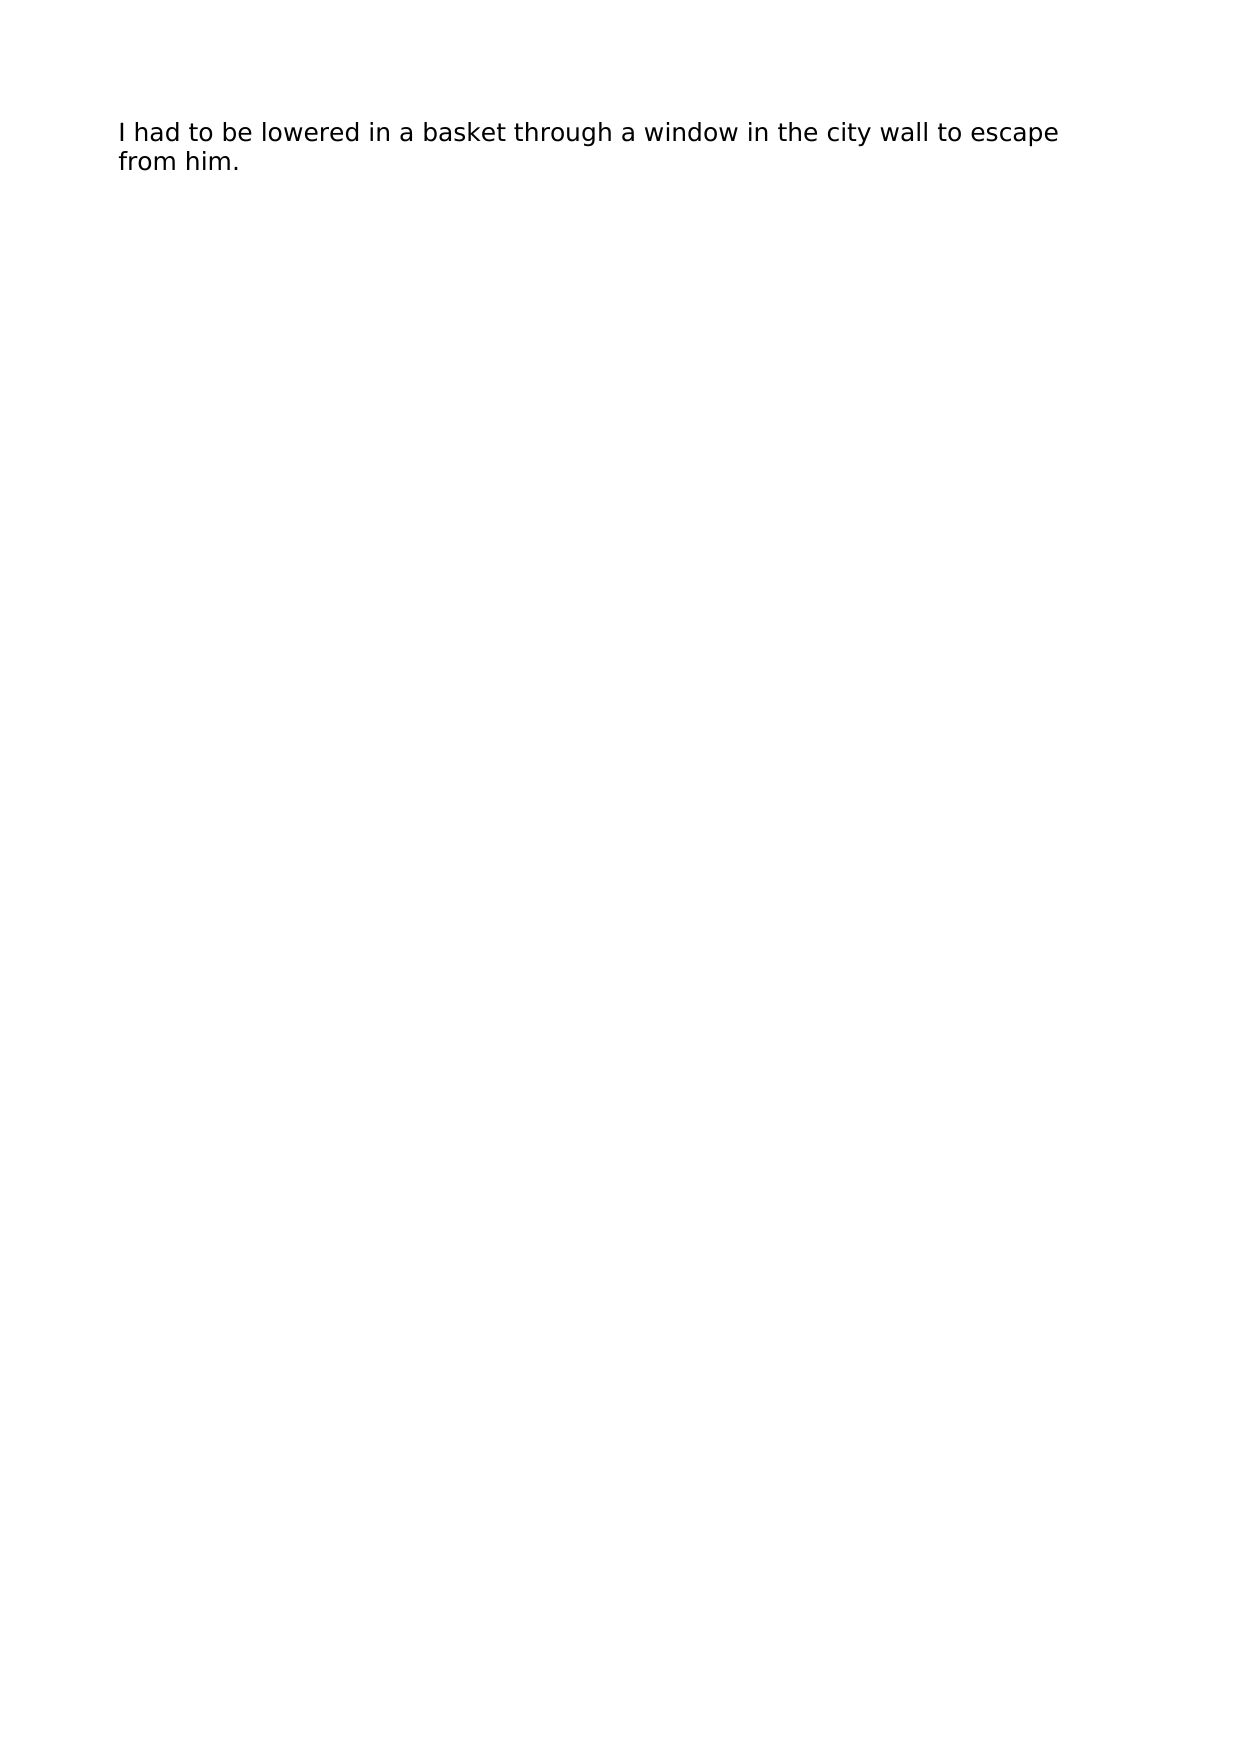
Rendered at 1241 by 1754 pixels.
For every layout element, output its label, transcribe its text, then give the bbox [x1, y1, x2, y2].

text I had to be lowered in a basket through a window in the city wall to escape from him. [118, 118, 1122, 176]
